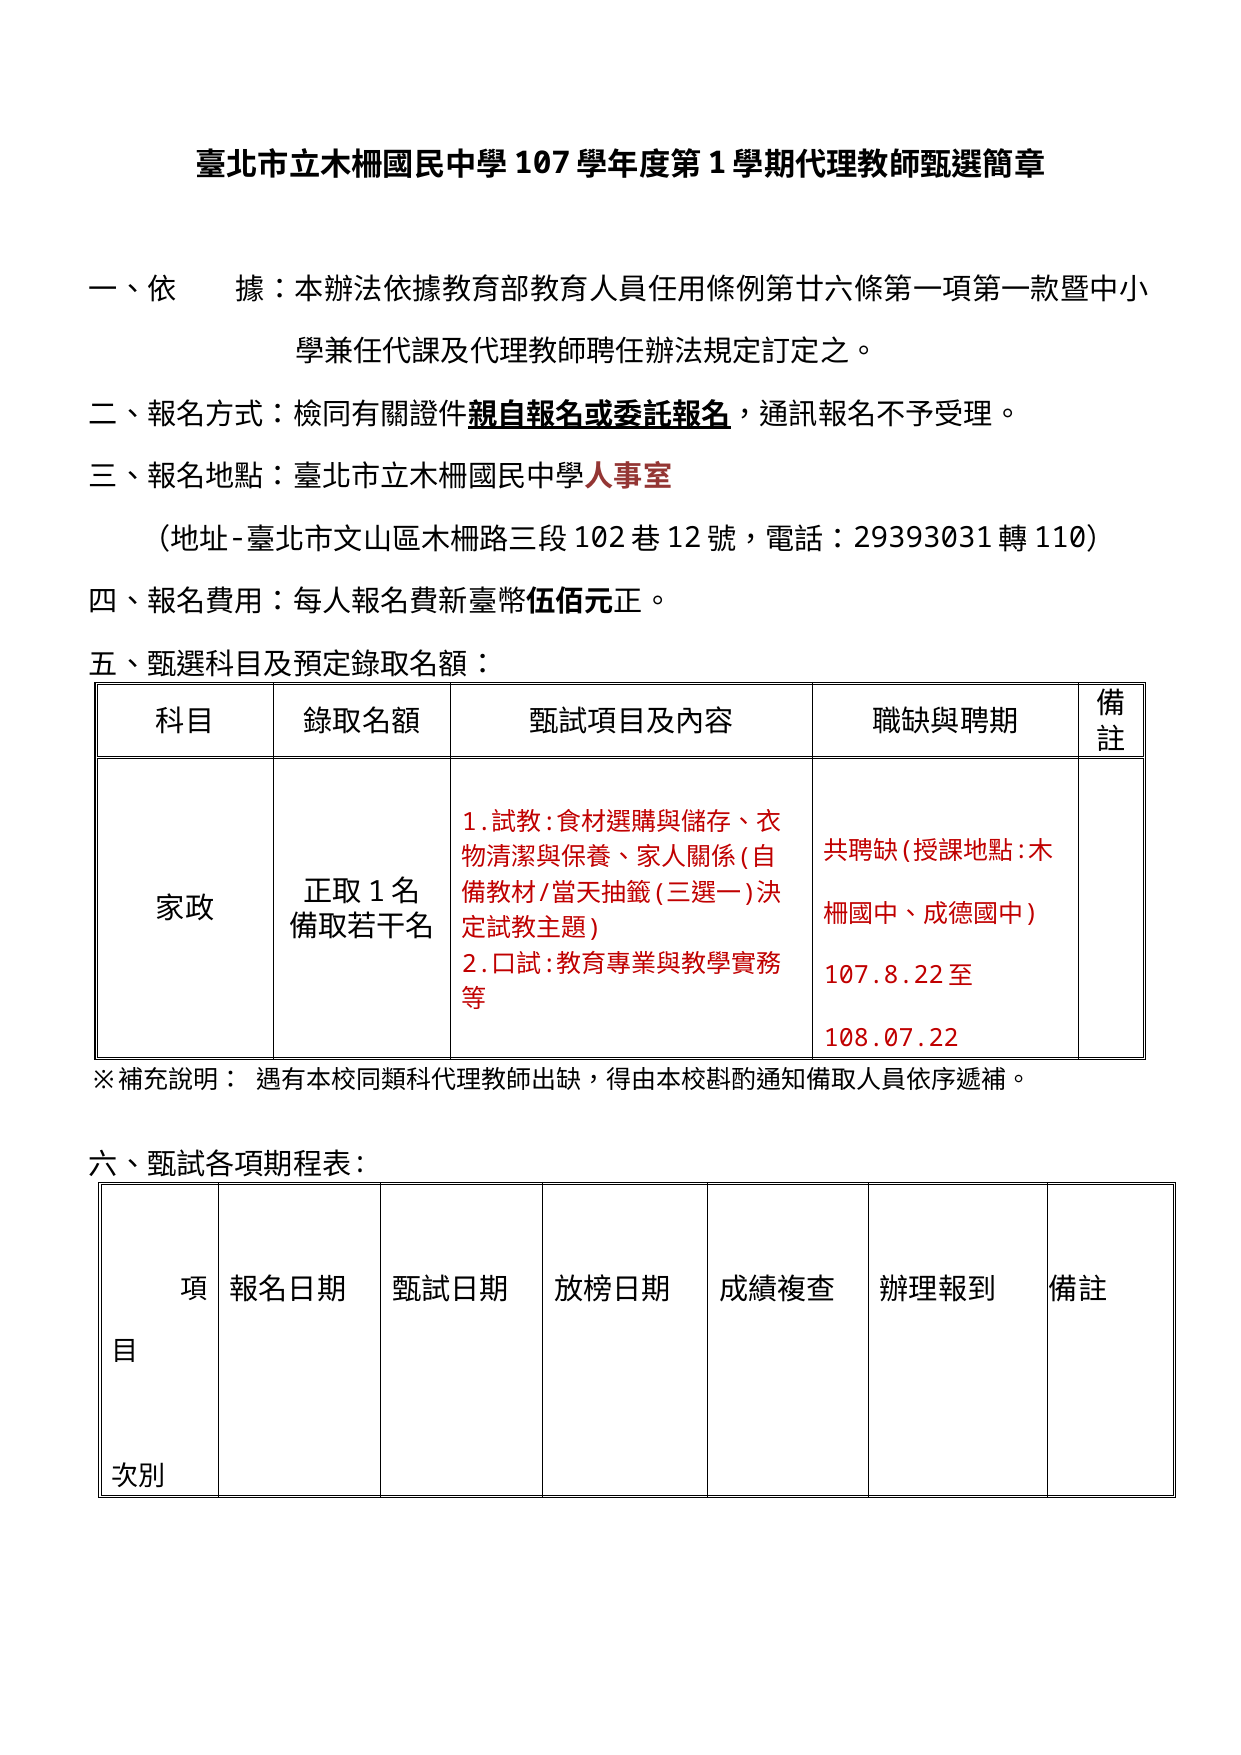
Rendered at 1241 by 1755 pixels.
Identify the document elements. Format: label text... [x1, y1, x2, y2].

table_header 備註 [1048, 1185, 1173, 1495]
table_cell 1.試教:食材選購與儲存、衣物清潔與保養、家人關係(自備教材/當天抽籤(三選一)決定試教主題) 2.口試:教育專業與教學實務等 [451, 759, 812, 1057]
table_header 成績複查 [708, 1185, 868, 1495]
table_cell 共聘缺(授課地點:木柵國中、成德國中) 107.8.22至108.07.22 [813, 759, 1078, 1057]
text （地址-臺北市文山區木柵路三段102巷12號，電話：29393031轉110） [89, 495, 1152, 557]
table_header 甄試日期 [381, 1185, 542, 1495]
text 五、甄選科目及預定錄取名額： [89, 620, 1152, 682]
table_cell 家政 [98, 759, 273, 1057]
text 臺北市立木柵國民中學107學年度第1學期代理教師甄選簡章 [89, 120, 1152, 182]
text 二、報名方式：檢同有關證件親自報名或委託報名，通訊報名不予受理。 [89, 370, 1152, 432]
text ※補充說明： 遇有本校同類科代理教師出缺，得由本校斟酌通知備取人員依序遞補。 [89, 1060, 1152, 1096]
table_header 項目 次別 [102, 1185, 218, 1495]
table_header 科目 [98, 685, 273, 756]
table_cell 正取1名 備取若干名 [274, 759, 450, 1057]
table_header 報名日期 [219, 1185, 380, 1495]
table_header 職缺與聘期 [813, 685, 1078, 756]
table_cell [1079, 759, 1143, 1057]
table_header 甄試項目及內容 [451, 685, 812, 756]
text 六、甄試各項期程表: [89, 1120, 1152, 1182]
table_header 辦理報到 [869, 1185, 1047, 1495]
text 一、依 據：本辦法依據教育部教育人員任用條例第廿六條第一項第一款暨中小 學兼任代課及代理教師聘任辦法規定訂定之。 [88, 245, 1152, 370]
text 四、報名費用：每人報名費新臺幣伍佰元正。 [89, 557, 1152, 620]
table_header 錄取名額 [274, 685, 450, 756]
table_header 放榜日期 [543, 1185, 707, 1495]
table_header 備註 [1079, 685, 1143, 756]
text 三、報名地點：臺北市立木柵國民中學人事室 [89, 432, 1152, 495]
